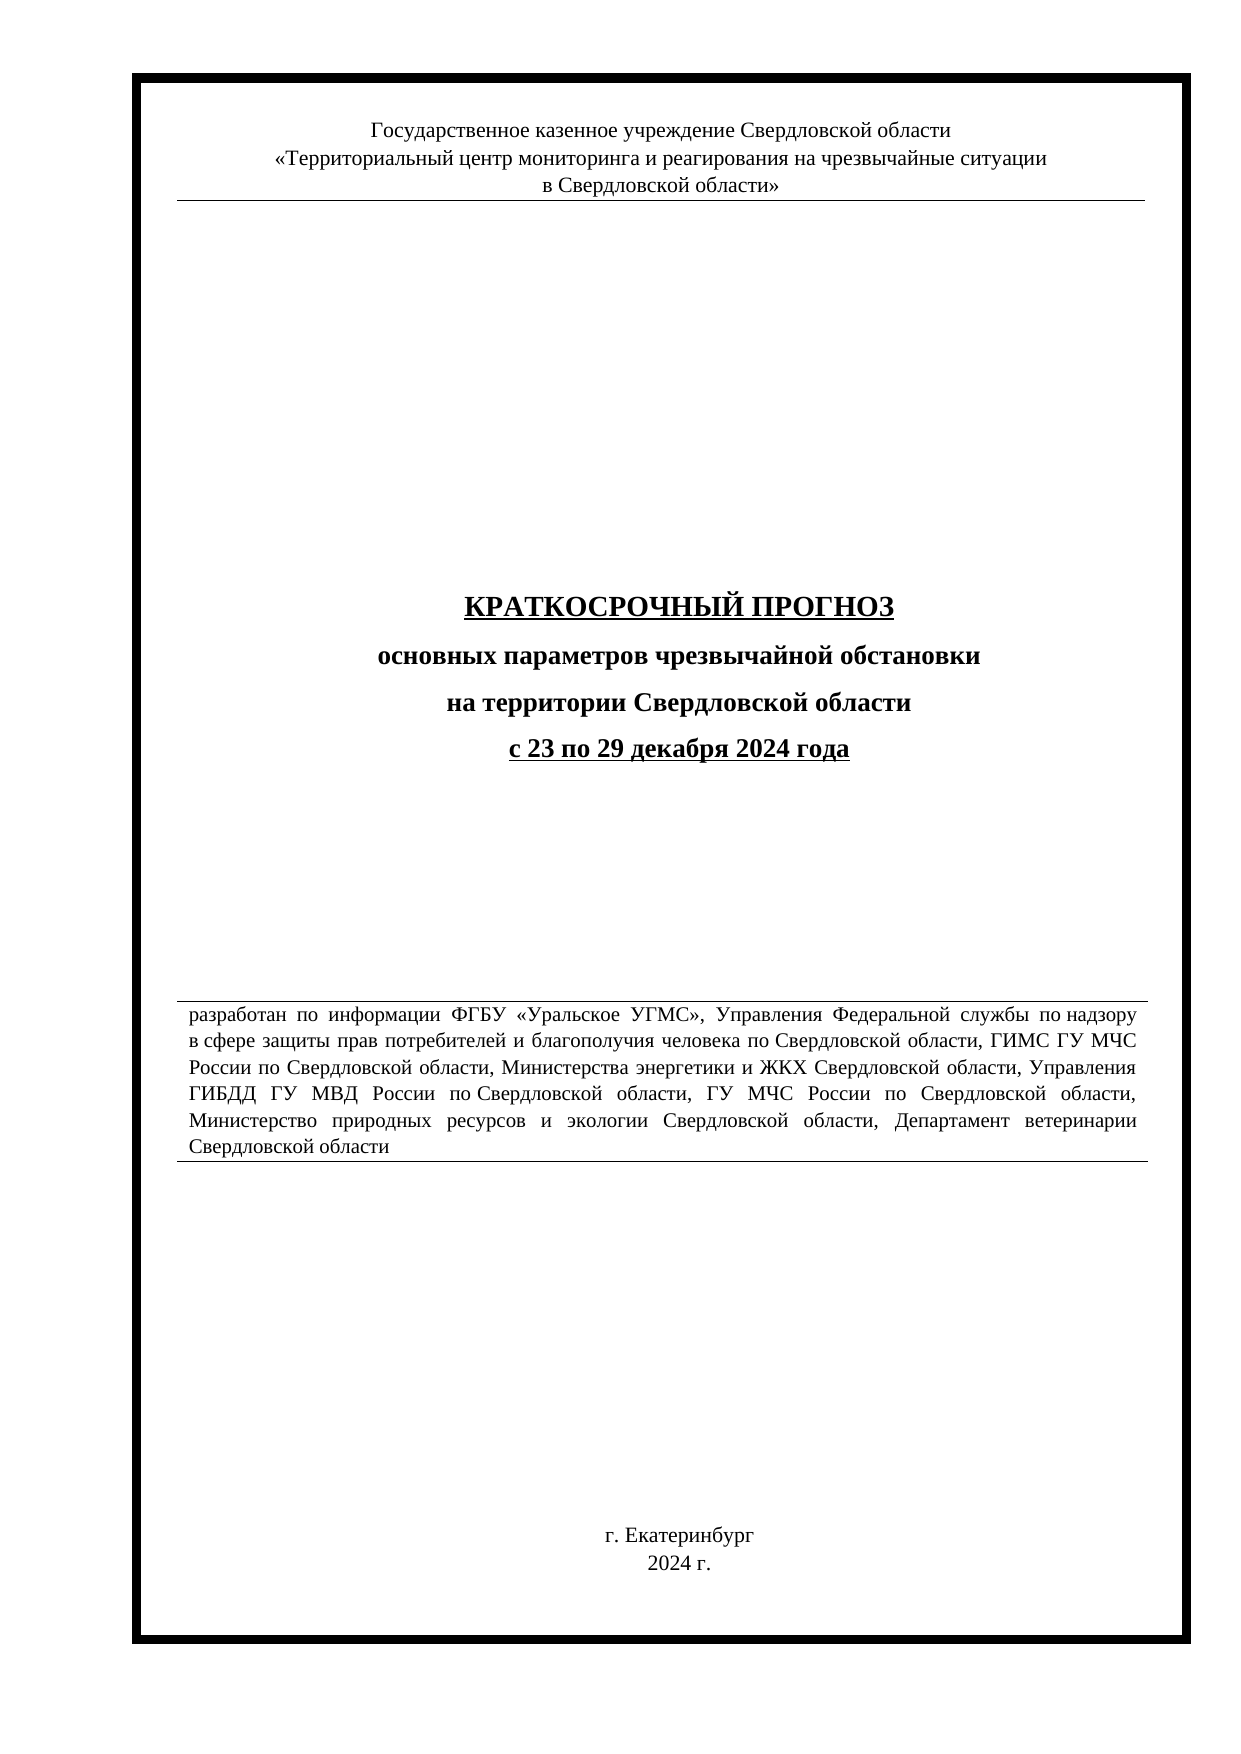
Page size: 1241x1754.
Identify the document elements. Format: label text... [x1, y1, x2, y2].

table_header Государственное казенное учреждение Свердловской области «Территориальный центр мониторинга и реагирования на чрезвычайные ситуации в Свердловской области» [177, 117, 1144, 200]
table_header разработан по информации ФГБУ «Уральское УГМС», Управления Федеральной службы по надзору в сфере защиты прав потребителей и благополучия человека по Свердловской области, ГИМС ГУ МЧС России по Свердловской области, Министерства энергетики и ЖКХ Свердловской области, Управления ГИБДД ГУ МВД России по Свердловской области, ГУ МЧС России по Свердловской области, Министерство природных ресурсов и экологии Свердловской области, Департамент ветеринарии Свердловской области [177, 1002, 1148, 1161]
text с 23 по 29 декабря 2024 года [177, 732, 1181, 764]
text КРАТКОСРОЧНЫЙ ПРОГНОЗ [177, 589, 1181, 622]
text основных параметров чрезвычайной обстановки [177, 639, 1181, 670]
text 2024 г. [177, 1550, 1181, 1575]
text на территории Свердловской области [177, 686, 1181, 717]
text г. Екатеринбург [177, 1522, 1181, 1547]
